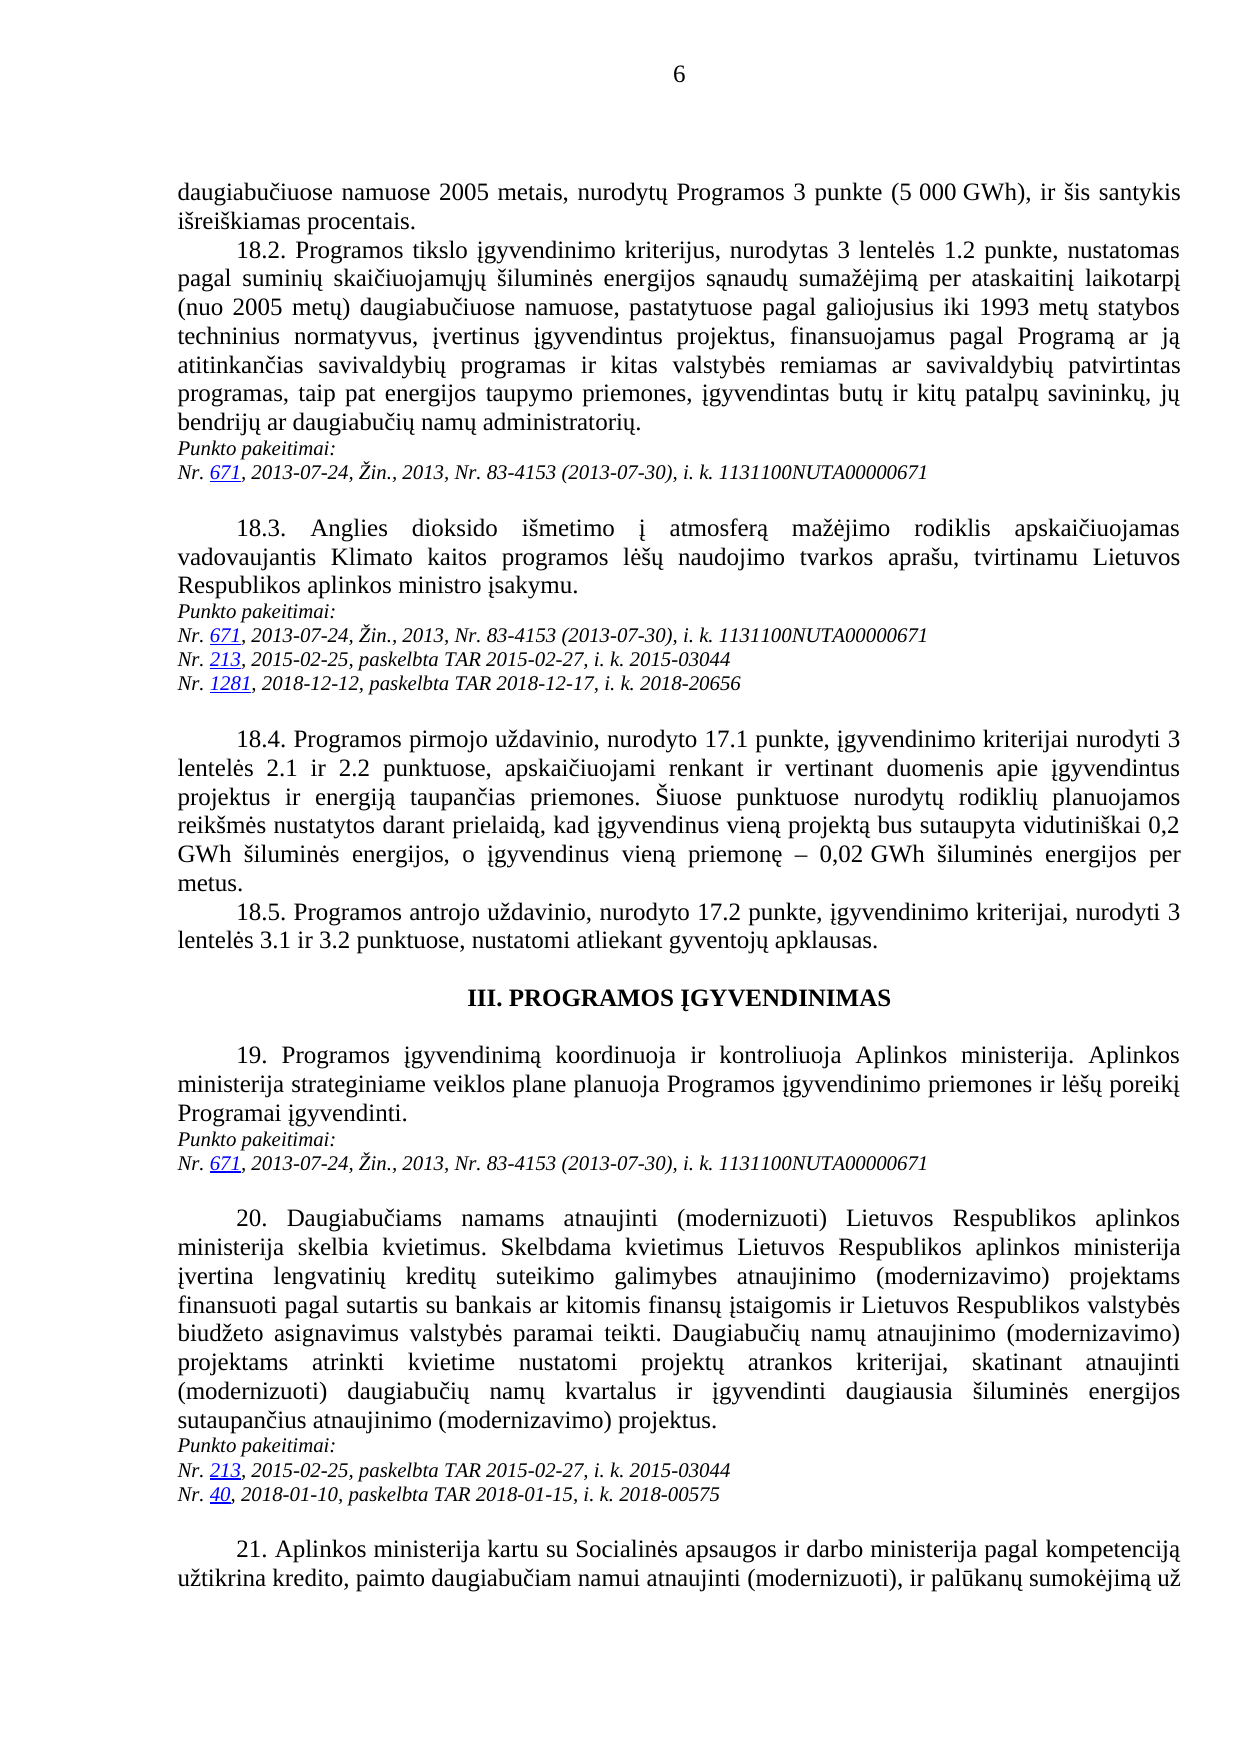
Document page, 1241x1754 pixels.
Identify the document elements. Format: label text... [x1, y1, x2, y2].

text Nr. 40, 2018-01-10, paskelbta TAR 2018-01-15, i. k. 2018-00575 [177, 1482, 1181, 1506]
text Nr. 671, 2013-07-24, Žin., 2013, Nr. 83-4153 (2013-07-30), i. k. 1131100NUTA00000671 [177, 460, 1181, 484]
text Nr. 671, 2013-07-24, Žin., 2013, Nr. 83-4153 (2013-07-30), i. k. 1131100NUTA00000671 [177, 623, 1181, 647]
text 19. Programos įgyvendinimą koordinuoja ir kontroliuoja Aplinkos ministerija. Aplinkos ministerija strateginiame veiklos plane planuoja Programos įgyvendinimo priemones ir lėšų poreikį Programai įgyvendinti. [177, 1040, 1181, 1127]
text Punkto pakeitimai: [177, 436, 1181, 460]
text Punkto pakeitimai: [177, 1433, 1181, 1457]
text 18.4. Programos pirmojo uždavinio, nurodyto 17.1 punkte, įgyvendinimo kriterijai nurodyti 3 lentelės 2.1 ir 2.2 punktuose, apskaičiuojami renkant ir vertinant duomenis apie įgyvendintus projektus ir energiją taupančias priemones. Šiuose punktuose nurodytų rodiklių planuojamos reikšmės nustatytos darant prielaidą, kad įgyvendinus vieną projektą bus sutaupyta vidutiniškai 0,2 GWh šiluminės energijos, o įgyvendinus vieną priemonę – 0,02 Gwh šiluminės energijos per metus. [177, 724, 1181, 897]
text III. PROGRAMOS ĮGYVENDINIMAS [177, 983, 1181, 1012]
text 21. Aplinkos ministerija kartu su Socialinės apsaugos ir darbo ministerija pagal kompetenciją užtikrina kredito, paimto daugiabučiam namui atnaujinti (modernizuoti), ir palūkanų sumokėjimą už [177, 1534, 1181, 1592]
text 20. Daugiabučiams namams atnaujinti (modernizuoti) Lietuvos Respublikos aplinkos ministerija skelbia kvietimus. Skelbdama kvietimus Lietuvos Respublikos aplinkos ministerija įvertina lengvatinių kreditų suteikimo galimybes atnaujinimo (modernizavimo) projektams finansuoti pagal sutartis su bankais ar kitomis finansų įstaigomis ir Lietuvos Respublikos valstybės biudžeto asignavimus valstybės paramai teikti. Daugiabučių namų atnaujinimo (modernizavimo) projektams atrinkti kvietime nustatomi projektų atrankos kriterijai, skatinant atnaujinti (modernizuoti) daugiabučių namų kvartalus ir įgyvendinti daugiausia šiluminės energijos sutaupančius atnaujinimo (modernizavimo) projektus. [177, 1203, 1181, 1433]
text Nr. 1281, 2018-12-12, paskelbta TAR 2018-12-17, i. k. 2018-20656 [177, 671, 1181, 695]
text 18.2. Programos tikslo įgyvendinimo kriterijus, nurodytas 3 lentelės 1.2 punkte, nustatomas pagal suminių skaičiuojamųjų šiluminės energijos sąnaudų sumažėjimą per ataskaitinį laikotarpį (nuo 2005 metų) daugiabučiuose namuose, pastatytuose pagal galiojusius iki 1993 metų statybos techninius normatyvus, įvertinus įgyvendintus projektus, finansuojamus pagal Programą ar ją atitinkančias savivaldybių programas ir kitas valstybės remiamas ar savivaldybių patvirtintas programas, taip pat energijos taupymo priemones, įgyvendintas butų ir kitų patalpų savininkų, jų bendrijų ar daugiabučių namų administratorių. [177, 235, 1181, 436]
text Punkto pakeitimai: [177, 599, 1181, 623]
text Punkto pakeitimai: [177, 1127, 1181, 1151]
text Nr. 671, 2013-07-24, Žin., 2013, Nr. 83-4153 (2013-07-30), i. k. 1131100NUTA00000671 [177, 1151, 1181, 1175]
text 18.5. Programos antrojo uždavinio, nurodyto 17.2 punkte, įgyvendinimo kriterijai, nurodyti 3 lentelės 3.1 ir 3.2 punktuose, nustatomi atliekant gyventojų apklausas. [177, 897, 1181, 954]
text Nr. 213, 2015-02-25, paskelbta TAR 2015-02-27, i. k. 2015-03044 [177, 1457, 1181, 1482]
text Nr. 213, 2015-02-25, paskelbta TAR 2015-02-27, i. k. 2015-03044 [177, 647, 1181, 671]
text daugiabučiuose namuose 2005 metais, nurodytų Programos 3 punkte (5 000 GWh), ir šis santykis išreiškiamas procentais. [177, 177, 1181, 235]
text 18.3. Anglies dioksido išmetimo į atmosferą mažėjimo rodiklis apskaičiuojamas vadovaujantis Klimato kaitos programos lėšų naudojimo tvarkos aprašu, tvirtinamu Lietuvos Respublikos aplinkos ministro įsakymu. [177, 513, 1181, 599]
